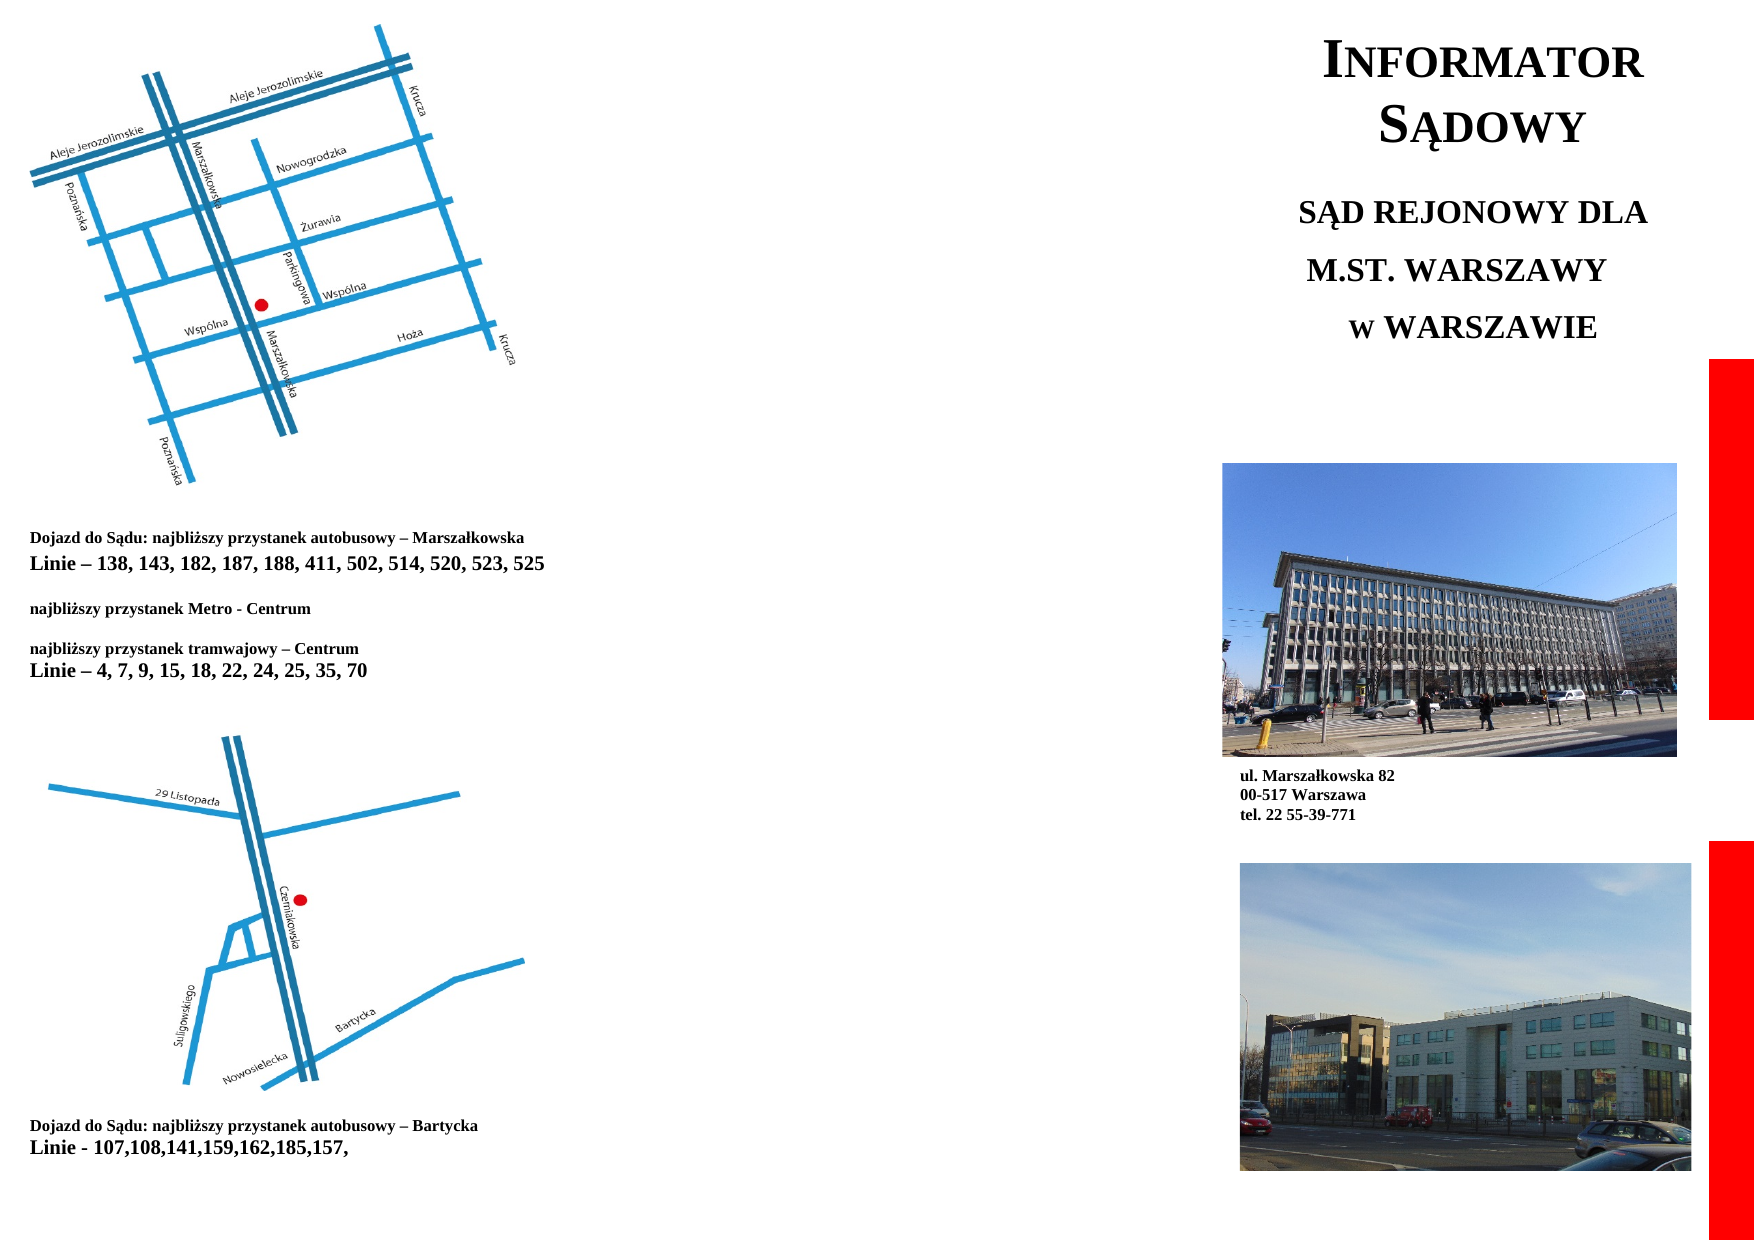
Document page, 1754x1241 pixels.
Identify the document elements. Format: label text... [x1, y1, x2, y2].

text najbliższy przystanek tramwajowy – Centrum Linie – 4, 7, 9, 15, 18, 22, 24, 25, 35, 70 [29, 639, 561, 682]
text ul. Marszałkowska 82 [1181, 766, 1713, 785]
text M.ST. WARSZAWY w WARSZAWIE [1181, 250, 1713, 346]
text Dojazd do Sądu: najbliższy przystanek autobusowy – Bartycka [29, 1116, 561, 1135]
text 00-517 Warszawa [1181, 785, 1713, 804]
text tel. 22 55-39-771 [1181, 804, 1713, 823]
text Dojazd do Sądu: najbliższy przystanek autobusowy – Marszałkowska Linie – 138, 143, 182, 187, 188, 411, 502, 514, 520, 523, 525 [29, 528, 561, 575]
text Sądowy [1181, 89, 1713, 154]
text Linie - 107,108,141,159,162,185,157, [29, 1135, 561, 1159]
text SĄD REJONOWY DLA [1181, 192, 1713, 231]
text Informator [1181, 25, 1713, 89]
text najbliższy przystanek Metro - Centrum [29, 599, 561, 618]
